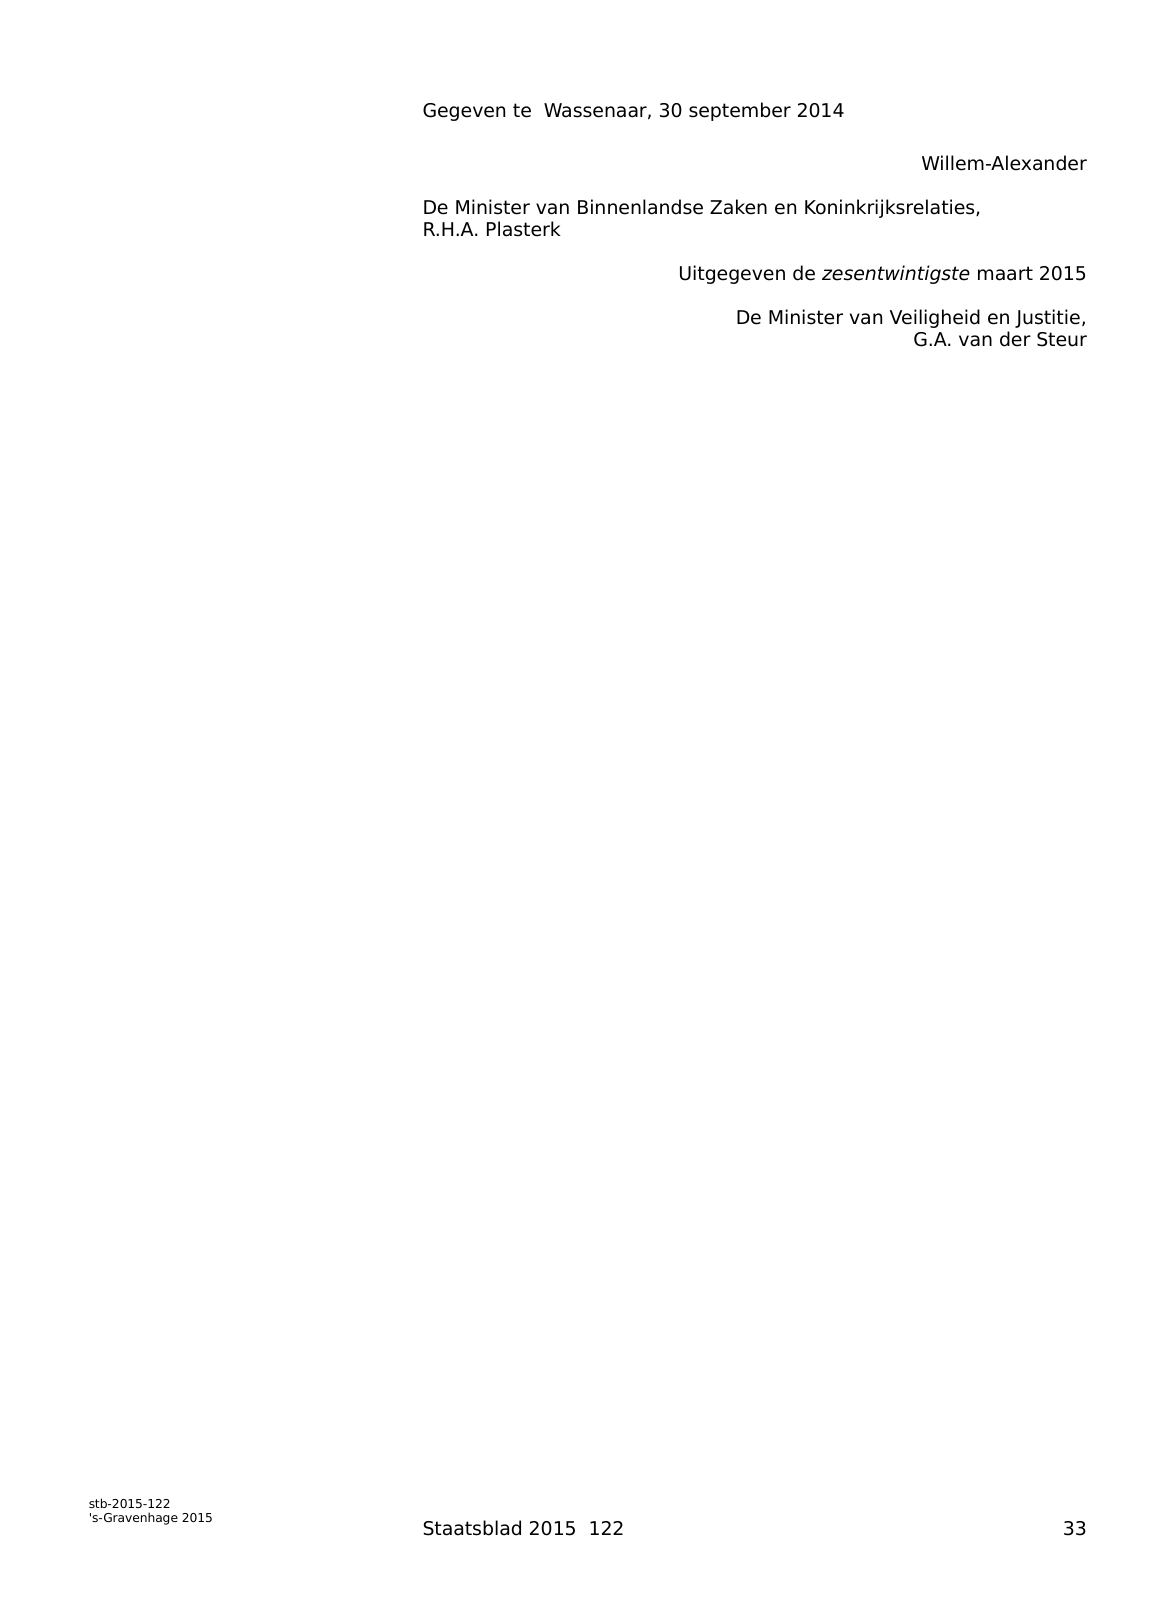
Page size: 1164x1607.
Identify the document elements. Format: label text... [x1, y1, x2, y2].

text De Minister van Veiligheid en Justitie, G.A. van der Steur [422, 307, 1087, 351]
text Uitgegeven de zesentwintigste maart 2015 [422, 263, 1087, 285]
text De Minister van Binnenlandse Zaken en Koninkrijksrelaties, R.H.A. Plasterk [422, 197, 1087, 241]
text 's-Gravenhage 2015 [88, 1511, 323, 1525]
text Willem-Alexander [422, 152, 1087, 174]
text stb-2015-122 [88, 1497, 323, 1511]
text Gegeven te Wassenaar, 30 september 2014 [422, 100, 1087, 122]
